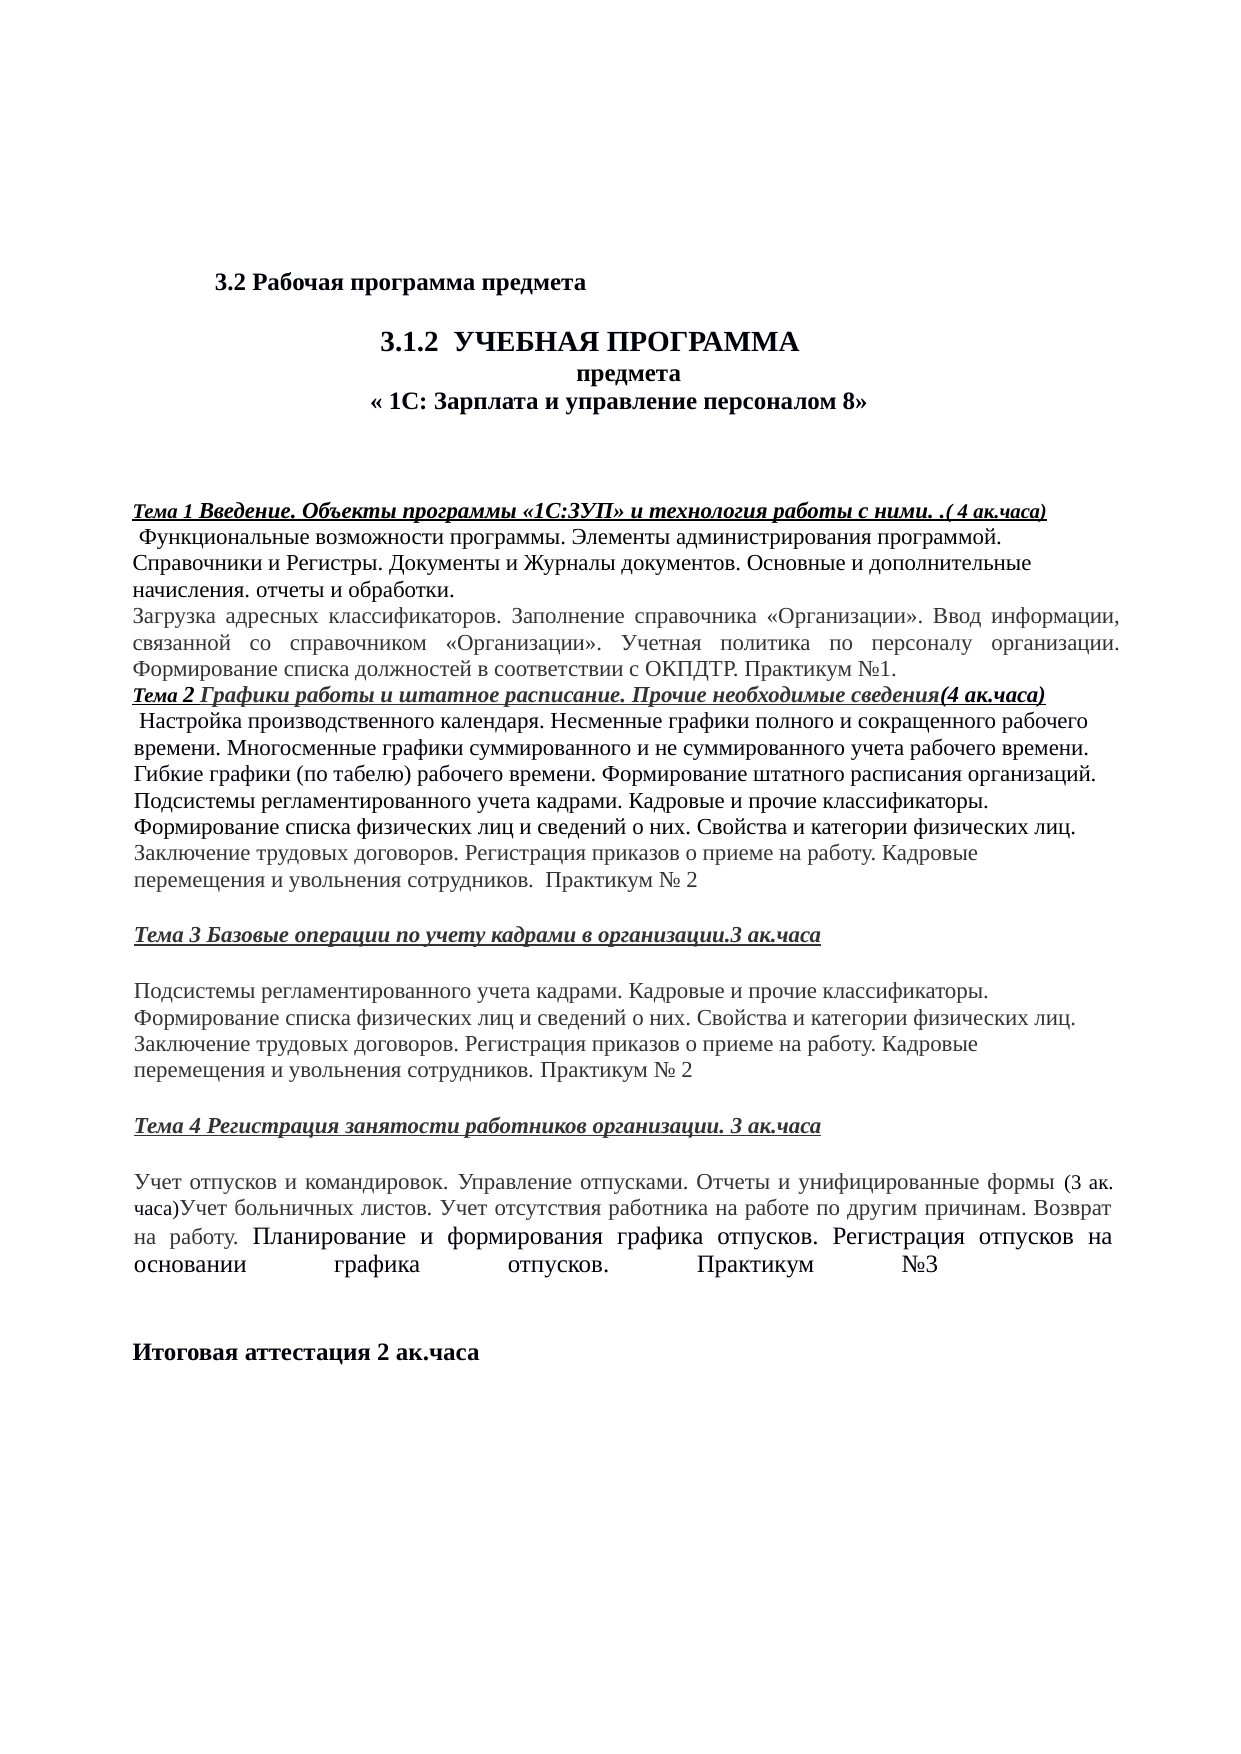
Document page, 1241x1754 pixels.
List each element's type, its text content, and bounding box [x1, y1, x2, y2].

text Итоговая аттестация 2 ак.часа [132, 1337, 1121, 1365]
text Тема 4 Регистрация занятости работников организации. 3 ак.часа [134, 1112, 1113, 1139]
text « 1С: Зарплата и управление персоналом 8» [132, 386, 1121, 415]
text предмета [132, 358, 1121, 386]
text Тема 2 Графики работы и штатное расписание. Прочие необходимые сведения(4 ак.часа) [132, 681, 1121, 708]
text Учет отпусков и командировок. Управление отпусками. Отчеты и унифицированные формы (3 ак. часа)Учет больничных листов. Учет отсутствия работника на работе по другим причинам. Возврат на работу. Планирование и формирования графика отпусков. Регистрация отпусков на основании графика отпусков. Практикум №3 [134, 1168, 1113, 1307]
text Тема 3 Базовые операции по учету кадрами в организации.3 ак.часа [134, 922, 1113, 948]
text Тема 1 Введение. Объекты программы «1С:ЗУП» и технология работы с ними. .( 4 ак.часа) [132, 497, 1121, 523]
text 3.1.2 УЧЕБНАЯ ПРОГРАММА [132, 324, 1121, 358]
text 3.2 Рабочая программа предмета [132, 267, 1121, 295]
text Функциональные возможности программы. Элементы администрирования программой. [132, 523, 1121, 549]
text Настройка производственного календаря. Несменные графики полного и сокращенного рабочего времени. Многосменные графики суммированного и не суммированного учета рабочего времени. Гибкие графики (по табелю) рабочего времени. Формирование штатного расписания организаций. Подсистемы регламентированного учета кадрами. Кадровые и прочие классификаторы. Формирование списка физических лиц и сведений о них. Свойства и категории физических лиц. Заключение трудовых договоров. Регистрация приказов о приеме на работу. Кадровые перемещения и увольнения сотрудников. Практикум № 2 [134, 708, 1113, 892]
text Загрузка адресных классификаторов. Заполнение справочника «Организации». Ввод информации, связанной со справочником «Организации». Учетная политика по персоналу организации. Формирование списка должностей в соответствии с ОКПДТР. Практикум №1. [132, 602, 1121, 681]
text Справочники и Регистры. Документы и Журналы документов. Основные и дополнительные начисления. отчеты и обработки. [132, 549, 1121, 602]
text Подсистемы регламентированного учета кадрами. Кадровые и прочие классификаторы. Формирование списка физических лиц и сведений о них. Свойства и категории физических лиц. Заключение трудовых договоров. Регистрация приказов о приеме на работу. Кадровые перемещения и увольнения сотрудников. Практикум № 2 [134, 977, 1113, 1083]
